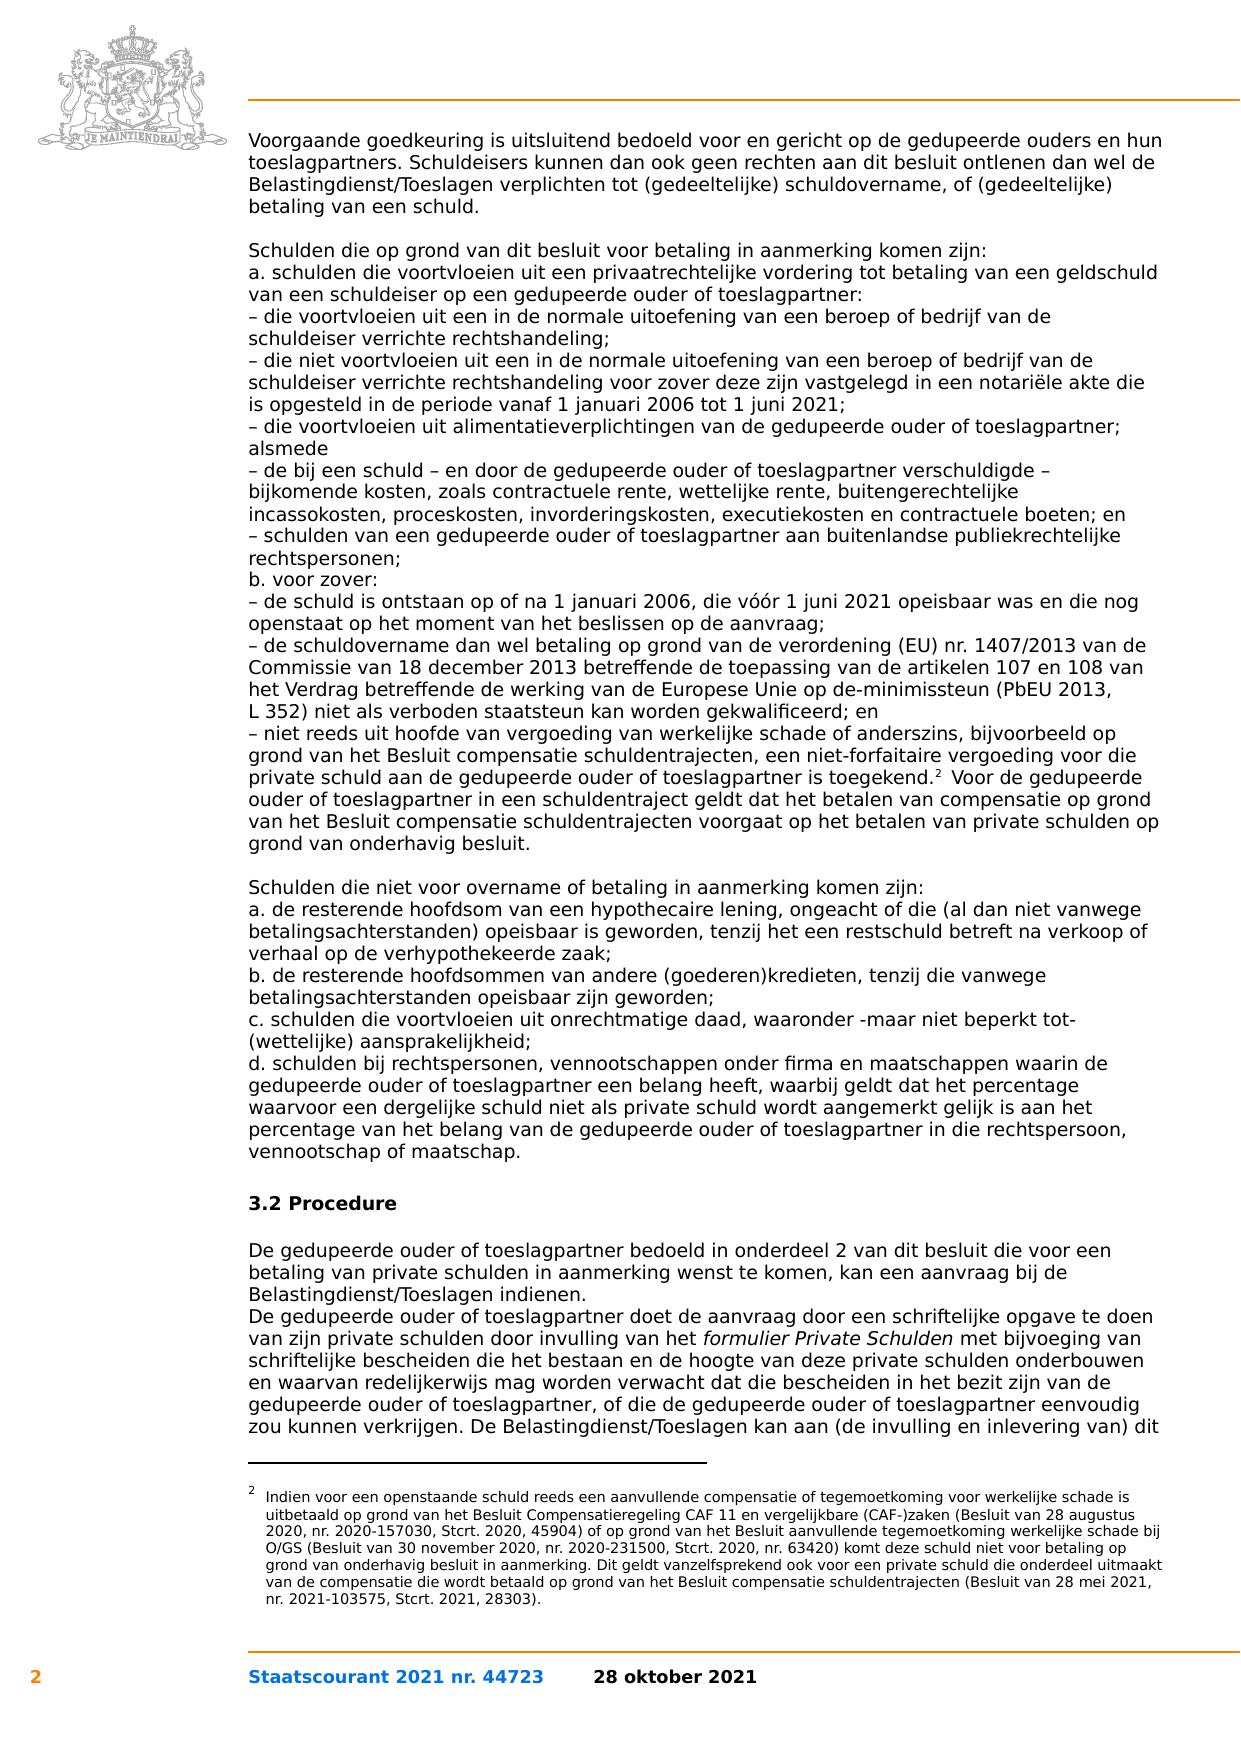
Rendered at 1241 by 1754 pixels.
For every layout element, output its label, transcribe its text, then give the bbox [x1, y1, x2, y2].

text – schulden van een gedupeerde ouder of toeslagpartner aan buitenlandse publiekrechtelijke rechtspersonen; [248, 525, 1163, 569]
text a. de resterende hoofdsom van een hypothecaire lening, ongeacht of die (al dan niet vanwege betalingsachterstanden) opeisbaar is geworden, tenzij het een restschuld betreft na verkoop of verhaal op de verhypothekeerde zaak; [248, 899, 1163, 965]
text b. de resterende hoofdsommen van andere (goederen)kredieten, tenzij die vanwege betalingsachterstanden opeisbaar zijn geworden; [248, 965, 1163, 1009]
text – die voortvloeien uit alimentatieverplichtingen van de gedupeerde ouder of toeslagpartner; alsmede [248, 416, 1163, 459]
text De gedupeerde ouder of toeslagpartner doet de aanvraag door een schriftelijke opgave te doen van zijn private schulden door invulling van het formulier Private Schulden met bijvoeging van schriftelijke bescheiden die het bestaan en de hoogte van deze private schulden onderbouwen en waarvan redelijkerwijs mag worden verwacht dat die bescheiden in het bezit zijn van de gedupeerde ouder of toeslagpartner, of die de gedupeerde ouder of toeslagpartner eenvoudig zou kunnen verkrijgen. De Belastingdienst/Toeslagen kan aan (de invulling en inlevering van) dit [248, 1306, 1163, 1437]
text Schulden die niet voor overname of betaling in aanmerking komen zijn: [248, 877, 1163, 899]
text Schulden die op grond van dit besluit voor betaling in aanmerking komen zijn: [248, 240, 1163, 262]
text – de schuldovername dan wel betaling op grond van de verordening (EU) nr. 1407/2013 van de Commissie van 18 december 2013 betreffende de toepassing van de artikelen 107 en 108 van het Verdrag betreffende de werking van de Europese Unie op de-minimissteun (PbEU 2013, L 352) niet als verboden staatsteun kan worden gekwalificeerd; en [248, 635, 1163, 723]
text – de bij een schuld – en door de gedupeerde ouder of toeslagpartner verschuldigde – bijkomende kosten, zoals contractuele rente, wettelijke rente, buitengerechtelijke incassokosten, proceskosten, invorderingskosten, executiekosten en contractuele boeten; en [248, 459, 1163, 525]
text d. schulden bij rechtspersonen, vennootschappen onder firma en maatschappen waarin de gedupeerde ouder of toeslagpartner een belang heeft, waarbij geldt dat het percentage waarvoor een dergelijke schuld niet als private schuld wordt aangemerkt gelijk is aan het percentage van het belang van de gedupeerde ouder of toeslagpartner in die rechtspersoon, vennootschap of maatschap. [248, 1053, 1163, 1163]
text – die niet voortvloeien uit een in de normale uitoefening van een beroep of bedrijf van de schuldeiser verrichte rechtshandeling voor zover deze zijn vastgelegd in een notariële akte die is opgesteld in de periode vanaf 1 januari 2006 tot 1 juni 2021; [248, 349, 1163, 416]
text b. voor zover: [248, 569, 1163, 591]
picture [38, 25, 227, 150]
text De gedupeerde ouder of toeslagpartner bedoeld in onderdeel 2 van dit besluit die voor een betaling van private schulden in aanmerking wenst te komen, kan een aanvraag bij de Belastingdienst/Toeslagen indienen. [248, 1240, 1163, 1306]
text c. schulden die voortvloeien uit onrechtmatige daad, waaronder -maar niet beperkt tot- (wettelijke) aansprakelijkheid; [248, 1009, 1163, 1053]
text – die voortvloeien uit een in de normale uitoefening van een beroep of bedrijf van de schuldeiser verrichte rechtshandeling; [248, 306, 1163, 349]
text Voorgaande goedkeuring is uitsluitend bedoeld voor en gericht op de gedupeerde ouders en hun toeslagpartners. Schuldeisers kunnen dan ook geen rechten aan dit besluit ontlenen dan wel de Belastingdienst/Toeslagen verplichten tot (gedeeltelijke) schuldovername, of (gedeeltelijke) betaling van een schuld. [248, 130, 1163, 218]
text – de schuld is ontstaan op of na 1 januari 2006, die vóór 1 juni 2021 opeisbaar was en die nog openstaat op het moment van het beslissen op de aanvraag; [248, 591, 1163, 635]
text Indien voor een openstaande schuld reeds een aanvullende compensatie of tegemoetkoming voor werkelijke schade is uitbetaald op grond van het Besluit Compensatieregeling CAF 11 en vergelijkbare (CAF-)zaken (Besluit van 28 augustus 2020, nr. 2020-157030, Stcrt. 2020, 45904) of op grond van het Besluit aanvullende tegemoetkoming werkelijke schade bij O/GS (Besluit van 30 november 2020, nr. 2020-231500, Stcrt. 2020, nr. 63420) komt deze schuld niet voor betaling op grond van onderhavig besluit in aanmerking. Dit geldt vanzelfsprekend ook voor een private schuld die onderdeel uitmaakt van de compensatie die wordt betaald op grond van het Besluit compensatie schuldentrajecten (Besluit van 28 mei 2021, nr. 2021-103575, Stcrt. 2021, 28303). [248, 1484, 1163, 1608]
text a. schulden die voortvloeien uit een privaatrechtelijke vordering tot betaling van een geldschuld van een schuldeiser op een gedupeerde ouder of toeslagpartner: [248, 262, 1163, 306]
text – niet reeds uit hoofde van vergoeding van werkelijke schade of anderszins, bijvoorbeeld op grond van het Besluit compensatie schuldentrajecten, een niet-forfaitaire vergoeding voor die private schuld aan de gedupeerde ouder of toeslagpartner is toegekend. Voor de gedupeerde ouder of toeslagpartner in een schuldentraject geldt dat het betalen van compensatie op grond van het Besluit compensatie schuldentrajecten voorgaat op het betalen van private schulden op grond van onderhavig besluit. [248, 723, 1163, 855]
subtitle 3.2 Procedure [248, 1193, 1163, 1215]
